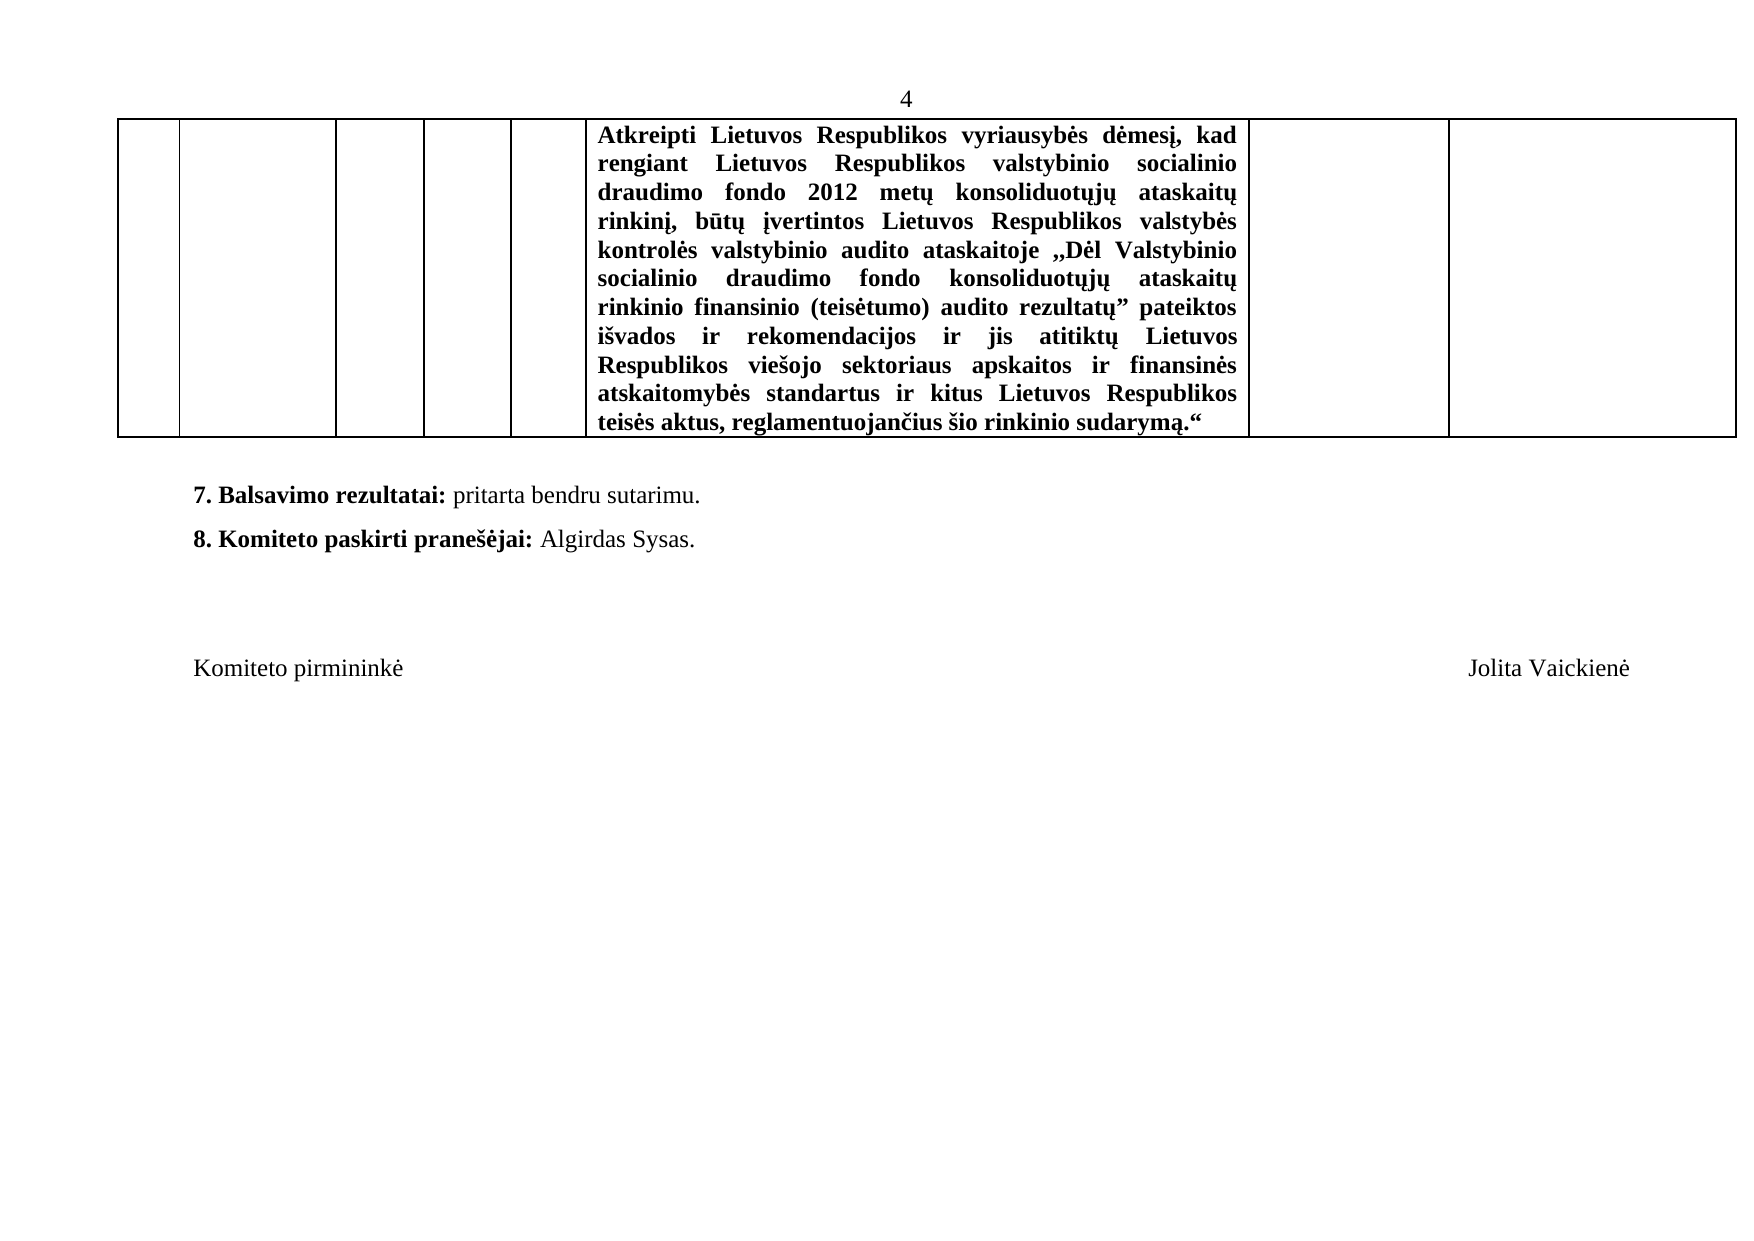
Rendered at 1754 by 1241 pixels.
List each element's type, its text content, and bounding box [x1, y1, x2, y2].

table_cell [180, 120, 335, 436]
table_cell [119, 120, 179, 436]
text 8. Komiteto paskirti pranešėjai: Algirdas Sysas. [118, 524, 1694, 552]
table_cell [425, 120, 510, 436]
table_cell Atkreipti Lietuvos Respublikos vyriausybės dėmesį, kad rengiant Lietuvos Respublikos valstybinio socialinio draudimo fondo 2012 metų konsoliduotųjų ataskaitų rinkinį, būtų įvertintos Lietuvos Respublikos valstybės kontrolės valstybinio audito ataskaitoje ,,Dėl Valstybinio socialinio draudimo fondo konsoliduotųjų ataskaitų rinkinio finansinio (teisėtumo) audito rezultatų” pateiktos išvados ir rekomendacijos ir jis atitiktų Lietuvos Respublikos viešojo sektoriaus apskaitos ir finansinės atskaitomybės standartus ir kitus Lietuvos Respublikos teisės aktus, reglamentuojančius šio rinkinio sudarymą.“ [587, 120, 1248, 436]
table_cell [1450, 120, 1735, 436]
text Komiteto pirmininkė Jolita Vaickienė [118, 653, 1694, 711]
table_cell [512, 120, 585, 436]
text 7. Balsavimo rezultatai: pritarta bendru sutarimu. [118, 481, 1694, 509]
table_cell [337, 120, 423, 436]
table_cell [1250, 120, 1448, 436]
